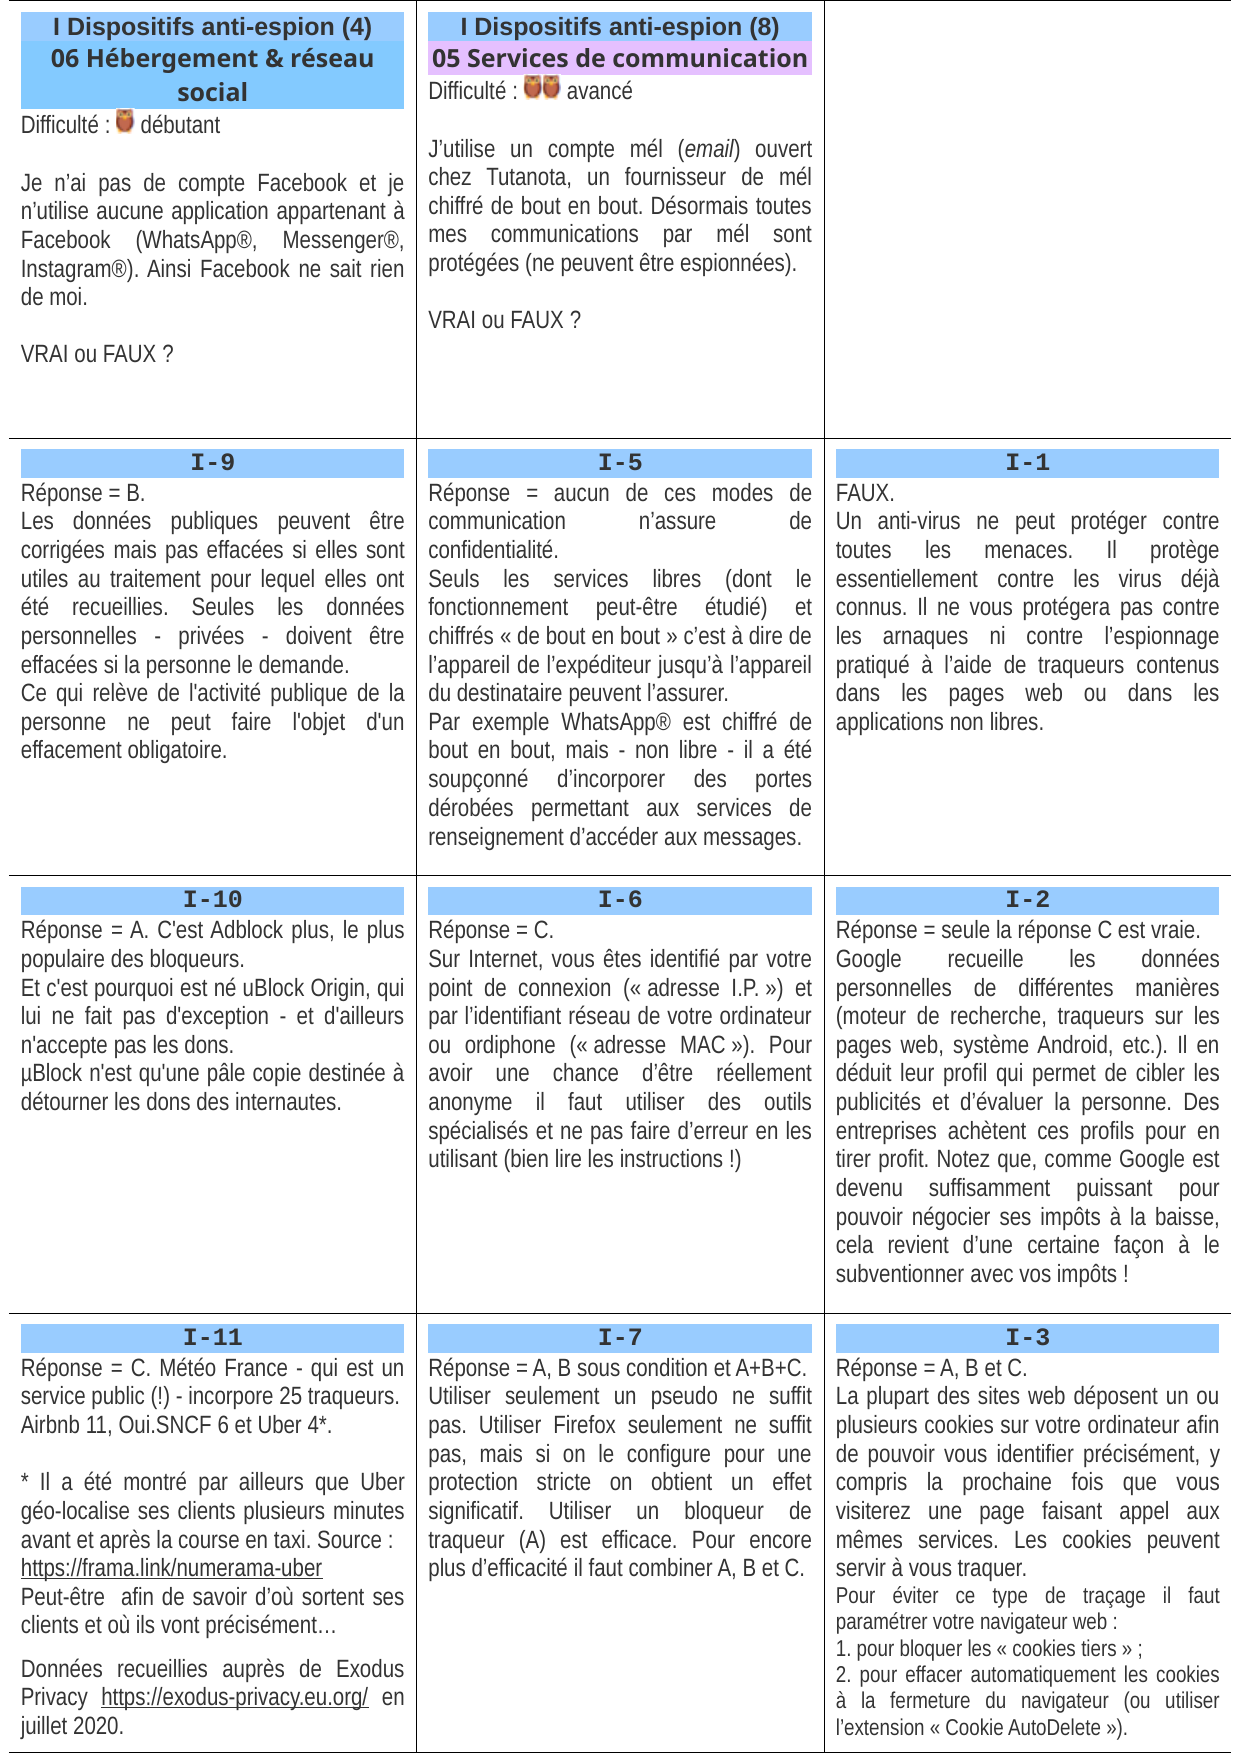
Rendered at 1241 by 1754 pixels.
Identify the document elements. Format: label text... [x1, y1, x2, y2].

picture [523, 74, 561, 100]
table_cell I-10 Réponse = A. C'est Adblock plus, le plus populaire des bloqueurs. Et c'est pourquoi est né uBlock Origin, qui lui ne fait pas d'exception - et d'ailleurs n'accepte pas les dons. µBlock n'est qu'une pâle copie destinée à détourner les dons des internautes. [9, 876, 416, 1312]
table_cell [825, 1, 1231, 437]
table_cell I-5 Réponse = aucun de ces modes de communication n’assure de confidentialité. Seuls les services libres (dont le fonctionnement peut-être étudié) et chiffrés « de bout en bout » c’est à dire de l’appareil de l’expéditeur jusqu’à l’appareil du destinataire peuvent l’assurer. Par exemple WhatsApp® est chiffré de bout en bout, mais - non libre - il a été soupçonné d’incorporer des portes dérobées permettant aux services de renseignement d’accéder aux messages. [417, 439, 824, 875]
table_cell I-3 Réponse = A, B et C. La plupart des sites web déposent un ou plusieurs cookies sur votre ordinateur afin de pouvoir vous identifier précisément, y compris la prochaine fois que vous visiterez une page faisant appel aux mêmes services. Les cookies peuvent servir à vous traquer. Pour éviter ce type de traçage il faut paramétrer votre navigateur web : 1. pour bloquer les « cookies tiers » ; 2. pour effacer automatiquement les cookies à la fermeture du navigateur (ou utiliser l’extension « Cookie AutoDelete »). [825, 1314, 1231, 1752]
table_cell I Dispositifs anti-espion (4) 06 Hébergement & réseau social Difficulté : débutant Je n’ai pas de compte Facebook et je n’utilise aucune application appartenant à Facebook (WhatsApp®, Messenger®, Instagram®). Ainsi Facebook ne sait rien de moi. VRAI ou FAUX ? [9, 1, 416, 437]
picture [116, 108, 135, 134]
table_cell I-9 Réponse = B. Les données publiques peuvent être corrigées mais pas effacées si elles sont utiles au traitement pour lequel elles ont été recueillies. Seules les données personnelles - privées - doivent être effacées si la personne le demande. Ce qui relève de l'activité publique de la personne ne peut faire l'objet d'un effacement obligatoire. [9, 439, 416, 875]
table_cell I-7 Réponse = A, B sous condition et A+B+C. Utiliser seulement un pseudo ne suffit pas. Utiliser Firefox seulement ne suffit pas, mais si on le configure pour une protection stricte on obtient un effet significatif. Utiliser un bloqueur de traqueur (A) est efficace. Pour encore plus d’efficacité il faut combiner A, B et C. [417, 1314, 824, 1752]
table_cell I Dispositifs anti-espion (8) 05 Services de communication Difficulté : avancé J’utilise un compte mél (email) ouvert chez Tutanota, un fournisseur de mél chiffré de bout en bout. Désormais toutes mes communications par mél sont protégées (ne peuvent être espionnées). VRAI ou FAUX ? [417, 1, 824, 437]
table_cell I-11 Réponse = C. Météo France - qui est un service public (!) - incorpore 25 traqueurs. Airbnb 11, Oui.SNCF 6 et Uber 4*. * Il a été montré par ailleurs que Uber géo-localise ses clients plusieurs minutes avant et après la course en taxi. Source : https://frama.link/numerama-uber Peut-être afin de savoir d’où sortent ses clients et où ils vont précisément… Données recueillies auprès de Exodus Privacy https://exodus-privacy.eu.org/ en juillet 2020. [9, 1314, 416, 1752]
table_cell I-6 Réponse = C. Sur Internet, vous êtes identifié par votre point de connexion (« adresse I.P. ») et par l’identifiant réseau de votre ordinateur ou ordiphone (« adresse MAC »). Pour avoir une chance d’être réellement anonyme il faut utiliser des outils spécialisés et ne pas faire d’erreur en les utilisant (bien lire les instructions !) [417, 876, 824, 1312]
table_cell I-1 FAUX. Un anti-virus ne peut protéger contre toutes les menaces. Il protège essentiellement contre les virus déjà connus. Il ne vous protégera pas contre les arnaques ni contre l’espionnage pratiqué à l’aide de traqueurs contenus dans les pages web ou dans les applications non libres. [825, 439, 1231, 875]
table_cell I-2 Réponse = seule la réponse C est vraie. Google recueille les données personnelles de différentes manières (moteur de recherche, traqueurs sur les pages web, système Android, etc.). Il en déduit leur profil qui permet de cibler les publicités et d’évaluer la personne. Des entreprises achètent ces profils pour en tirer profit. Notez que, comme Google est devenu suffisamment puissant pour pouvoir négocier ses impôts à la baisse, cela revient d’une certaine façon à le subventionner avec vos impôts ! [825, 876, 1231, 1312]
